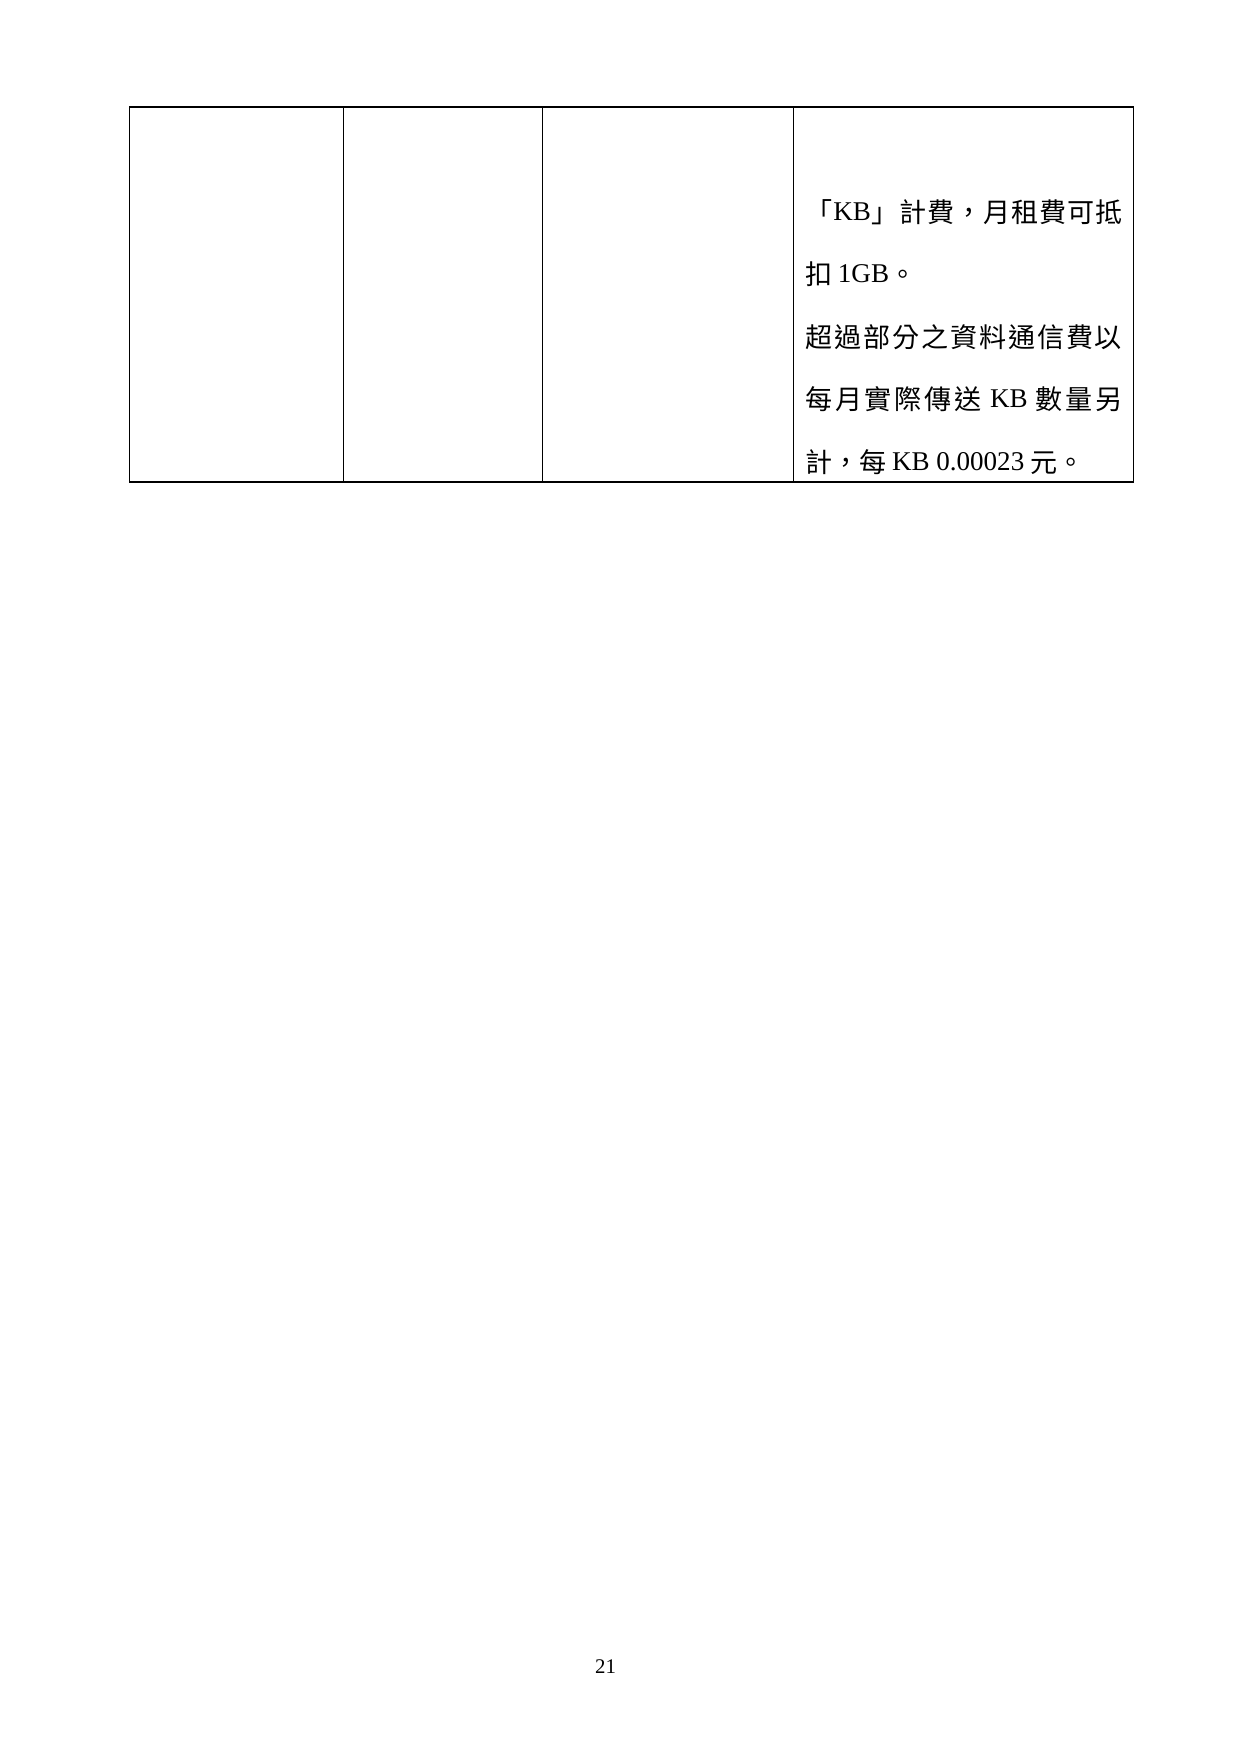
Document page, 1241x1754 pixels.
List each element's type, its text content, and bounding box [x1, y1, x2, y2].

table_cell [130, 108, 343, 481]
table_cell [344, 108, 542, 481]
table_cell [543, 108, 793, 481]
table_cell 「KB」計費，月租費可抵扣1GB。 超過部分之資料通信費以每月實際傳送KB數量另計，每KB 0.00023元。 [794, 108, 1133, 481]
